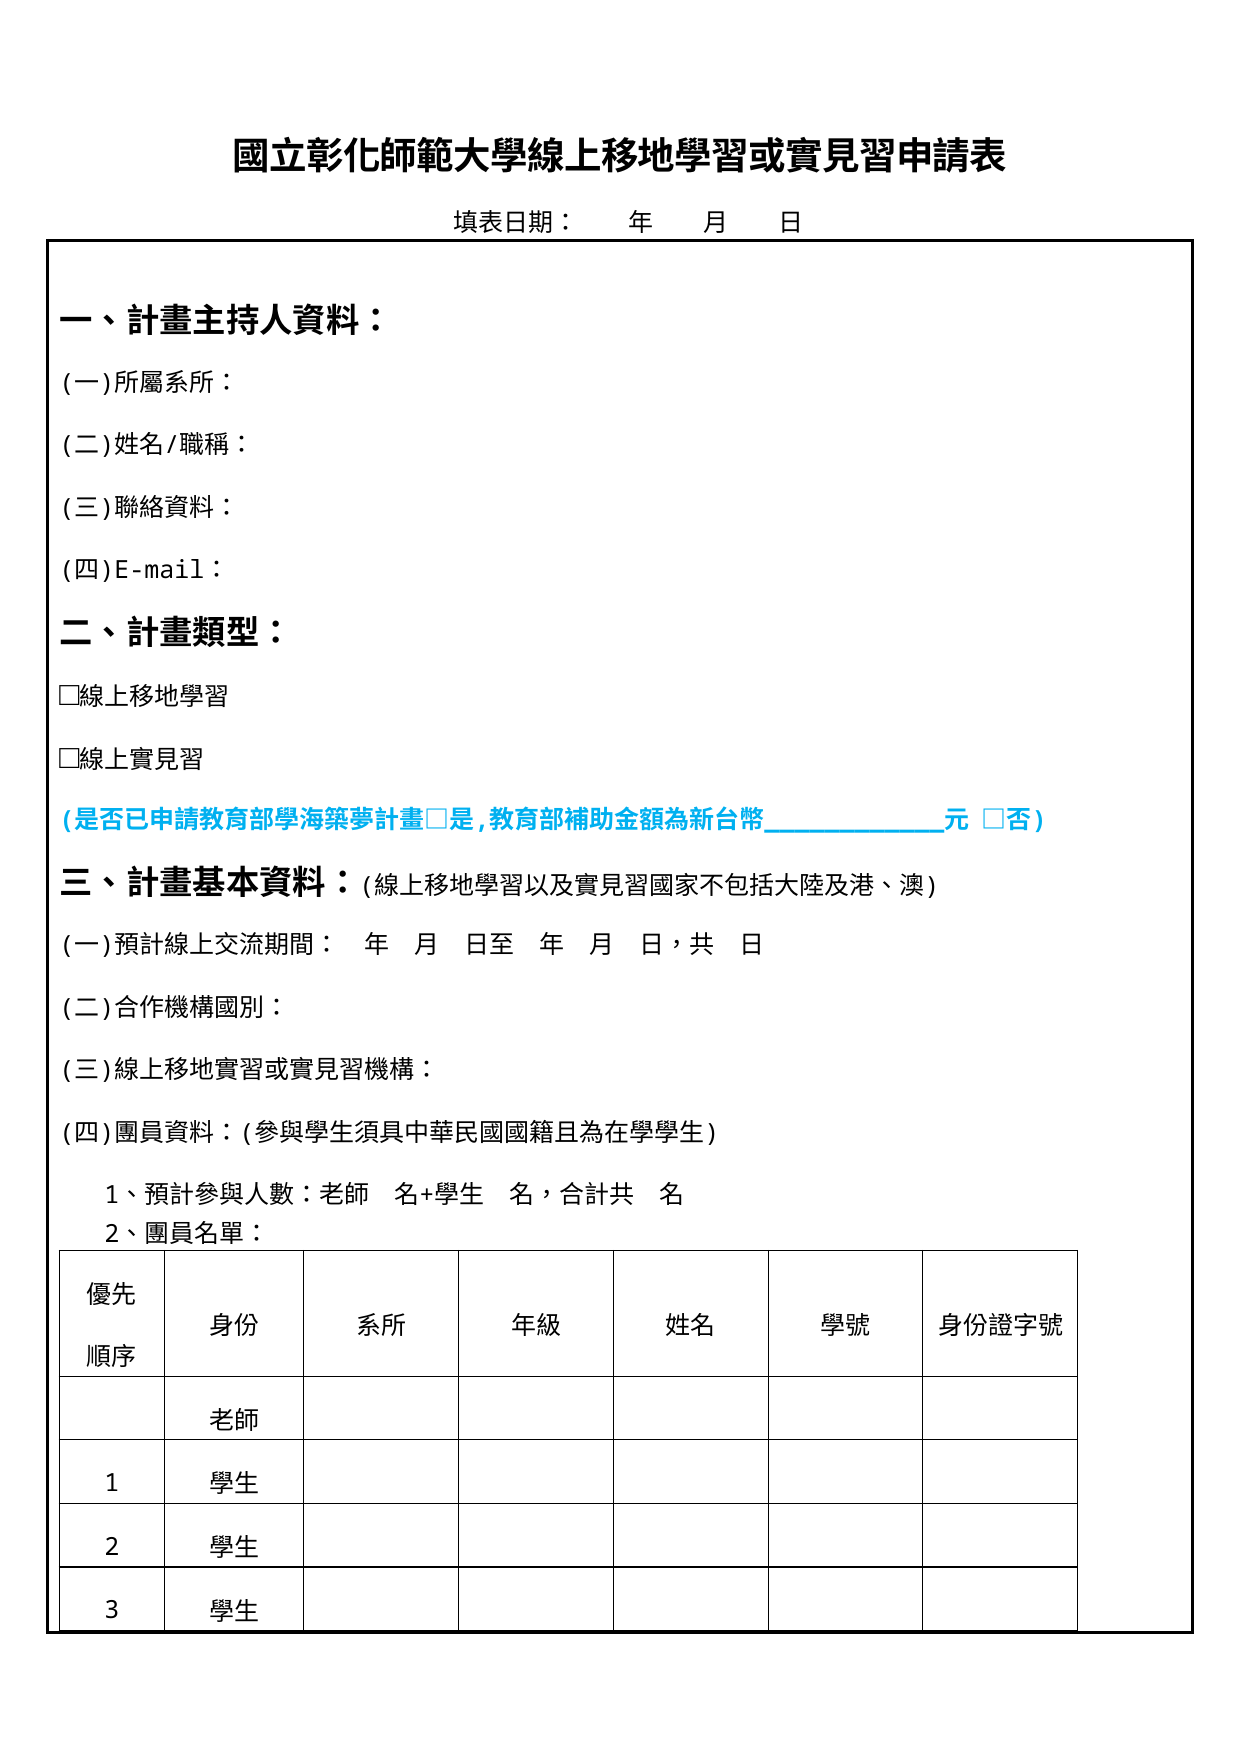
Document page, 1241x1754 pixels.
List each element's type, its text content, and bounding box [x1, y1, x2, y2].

table_cell [60, 1377, 164, 1439]
table_cell [304, 1440, 458, 1503]
table_cell [614, 1440, 768, 1503]
table_cell 學生 [165, 1568, 303, 1630]
table_cell [614, 1377, 768, 1439]
table_cell [459, 1568, 613, 1630]
table_cell 2 [60, 1504, 164, 1566]
table_header 年級 [459, 1251, 613, 1376]
table_cell 學生 [165, 1504, 303, 1566]
table_header 一、計畫主持人資料： (一)所屬系所： (二)姓名/職稱： (三)聯絡資料： (四)E-mail： 二、計畫類型： □線上移地學習 □線上實見習 (是否已申請教育部學海築夢計畫□是,教育部補助金額為新台幣____________元 □否) 三、計畫基本資料：(線上移地學習以及實見習國家不包括大陸及港、澳) (一)預計線上交流期間： 年 月 日至 年 月 日，共 日 (二)合作機構國別： (三)線上移地實習或實見習機構： (四)團員資料：(參與學生須具中華民國國籍且為在學學生) 1、預計參與人數：老師 名+學生 名，合計共 名 2、團員名單： [49, 242, 1191, 1631]
table_cell [769, 1568, 922, 1630]
table_cell 學生 [165, 1440, 303, 1503]
text 國立彰化師範大學線上移地學習或實見習申請表 [75, 112, 1165, 174]
table_cell [459, 1440, 613, 1503]
table_cell [923, 1440, 1077, 1503]
table_cell [459, 1504, 613, 1566]
table_cell [923, 1377, 1077, 1439]
table_cell [769, 1440, 922, 1503]
table_cell [769, 1377, 922, 1439]
table_cell [304, 1377, 458, 1439]
text 填表日期： 年 月 日 [0, 203, 1165, 239]
table_cell [614, 1568, 768, 1630]
table_cell [614, 1504, 768, 1566]
table_header 姓名 [614, 1251, 768, 1376]
table_header 身份證字號 [923, 1251, 1077, 1376]
table_cell [304, 1504, 458, 1566]
table_cell 3 [60, 1568, 164, 1630]
table_cell [923, 1568, 1077, 1630]
table_cell 1 [60, 1440, 164, 1503]
table_cell 老師 [165, 1377, 303, 1439]
table_cell [459, 1377, 613, 1439]
table_header 身份 [165, 1251, 303, 1376]
table_cell [769, 1504, 922, 1566]
table_cell [304, 1568, 458, 1630]
table_header 學號 [769, 1251, 922, 1376]
table_cell [923, 1504, 1077, 1566]
table_header 優先 順序 [60, 1251, 164, 1376]
table_header 系所 [304, 1251, 458, 1376]
